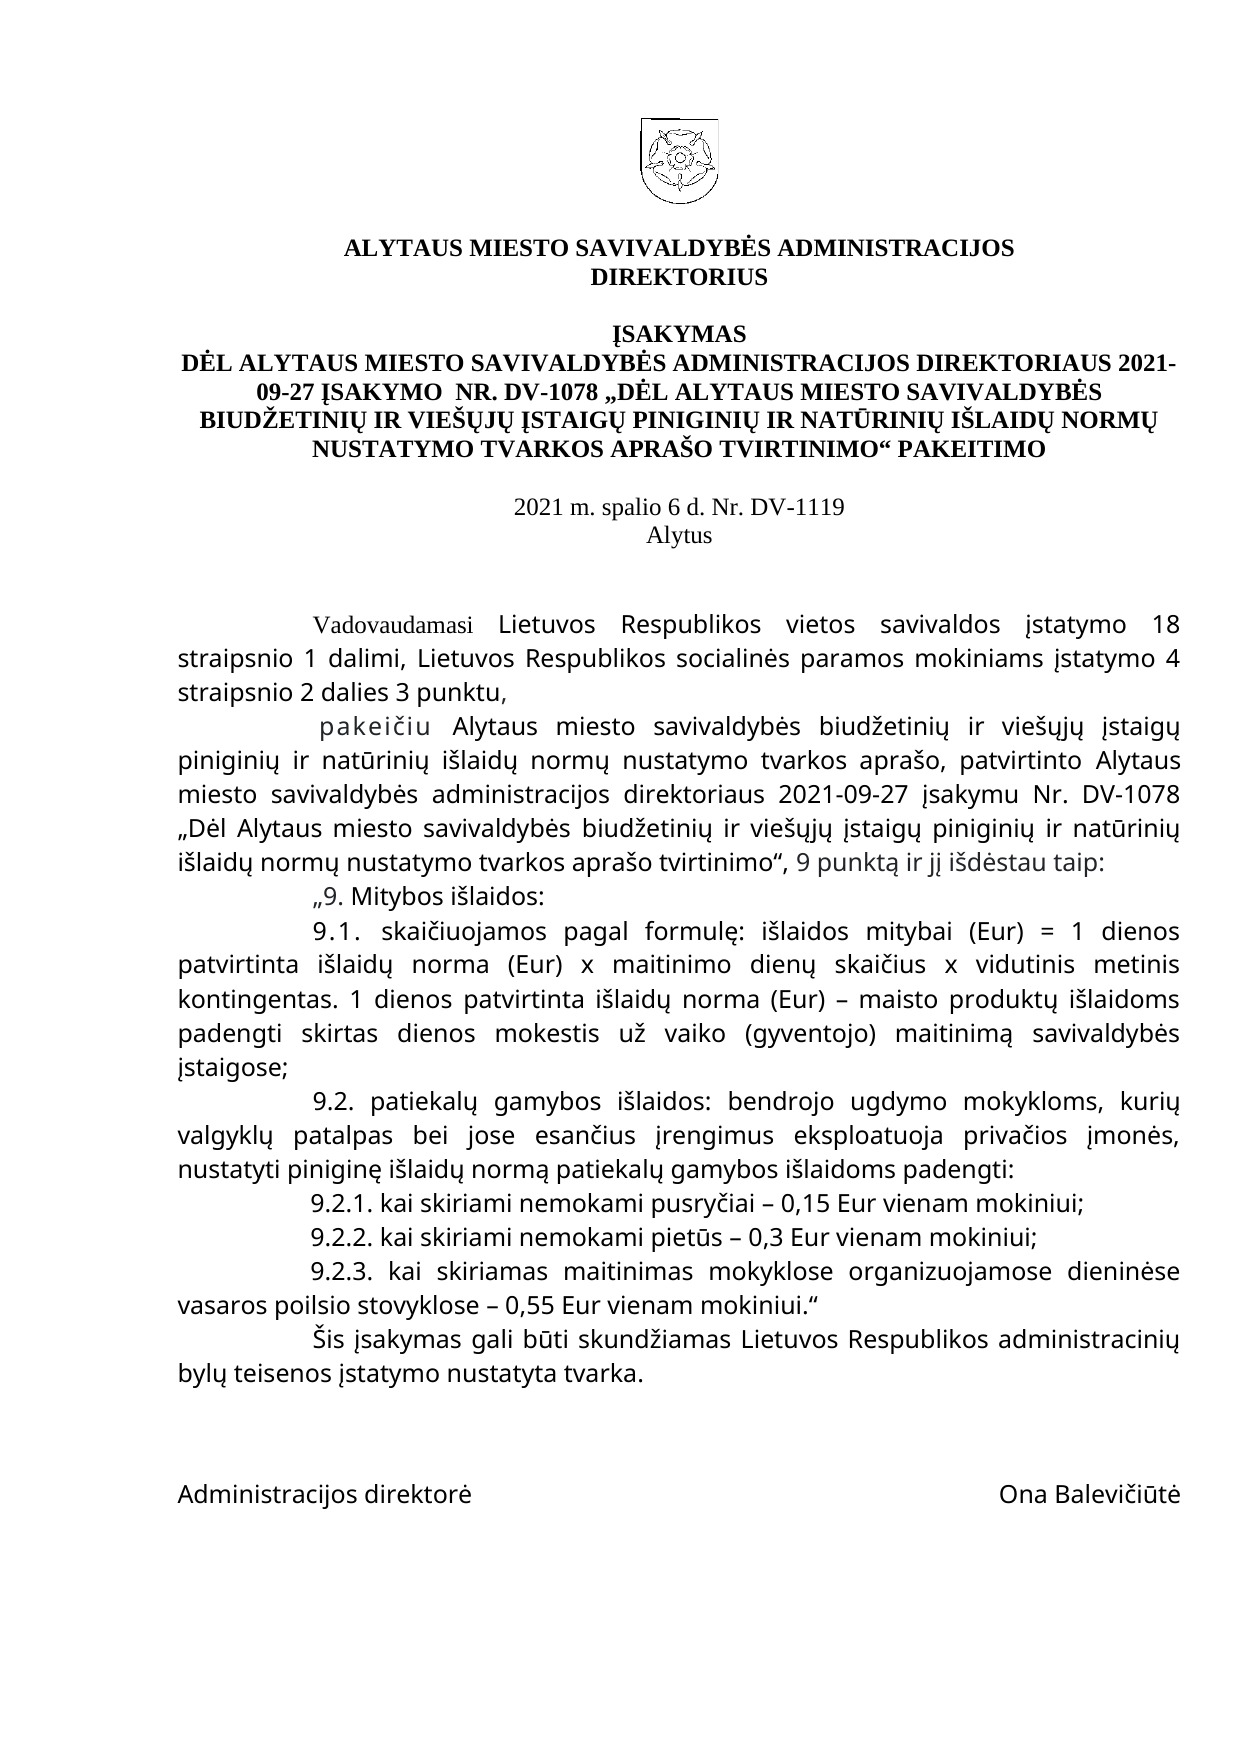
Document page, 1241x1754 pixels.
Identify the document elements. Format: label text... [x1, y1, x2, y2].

text Vadovaudamasi Lietuvos Respublikos vietos savivaldos įstatymo 18 straipsnio 1 dalimi, Lietuvos Respublikos socialinės paramos mokiniams įstatymo 4 straipsnio 2 dalies 3 punktu, [177, 607, 1181, 709]
text 2021 m. spalio 6 d. Nr. DV-1119 [177, 492, 1181, 520]
text DĖL ALYTAUS MIESTO SAVIVALDYBĖS ADMINISTRACIJOS DIREKTORIAUS 2021-09-27 ĮSAKYMO NR. DV-1078 „DĖL ALYTAUS MIESTO SAVIVALDYBĖS BIUDŽETINIŲ IR VIEŠŲJŲ ĮSTAIGŲ PINIGINIŲ IR NATŪRINIŲ IŠLAIDŲ NORMŲ NUSTATYMO TVARKOS APRAŠO TVIRTINIMO“ PAKEITIMO [177, 348, 1181, 463]
text „9. Mitybos išlaidos: [177, 879, 1181, 913]
text 9.1. skaičiuojamos pagal formulę: išlaidos mitybai (Eur) = 1 dienos patvirtinta išlaidų norma (Eur) x maitinimo dienų skaičius x vidutinis metinis kontingentas. 1 dienos patvirtinta išlaidų norma (Eur) – maisto produktų išlaidoms padengti skirtas dienos mokestis už vaiko (gyventojo) maitinimą savivaldybės įstaigose; [177, 913, 1181, 1083]
text 9.2.3. kai skiriamas maitinimas mokyklose organizuojamose dieninėse vasaros poilsio stovyklose – 0,55 Eur vienam mokiniui.“ [177, 1254, 1181, 1322]
text 9.2. patiekalų gamybos išlaidos: bendrojo ugdymo mokykloms, kurių valgyklų patalpas bei jose esančius įrengimus eksploatuoja privačios įmonės, nustatyti piniginę išlaidų normą patiekalų gamybos išlaidoms padengti: [177, 1083, 1181, 1186]
text 9.2.2. kai skiriami nemokami pietūs – 0,3 Eur vienam mokiniui; [177, 1220, 1181, 1254]
text Administracijos direktorė Ona Balevičiūtė [177, 1476, 1181, 1510]
text Šis įsakymas gali būti skundžiamas Lietuvos Respublikos administracinių bylų teisenos įstatymo nustatyta tvarka. [177, 1322, 1181, 1390]
text 9.2.1. kai skiriami nemokami pusryčiai – 0,15 Eur vienam mokiniui; [177, 1186, 1181, 1220]
text ALYTAUS MIESTO SAVIVALDYBĖS ADMINISTRACIJOS [177, 233, 1181, 262]
text Alytus [177, 520, 1181, 549]
text ĮSAKYMAS [177, 319, 1181, 348]
text DIREKTORIUS [177, 262, 1181, 290]
text pakeičiu Alytaus miesto savivaldybės biudžetinių ir viešųjų įstaigų piniginių ir natūrinių išlaidų normų nustatymo tvarkos aprašo, patvirtinto Alytaus miesto savivaldybės administracijos direktoriaus 2021-09-27 įsakymu Nr. DV-1078 „Dėl Alytaus miesto savivaldybės biudžetinių ir viešųjų įstaigų piniginių ir natūrinių išlaidų normų nustatymo tvarkos aprašo tvirtinimo“, 9 punktą ir jį išdėstau taip: [177, 709, 1181, 879]
